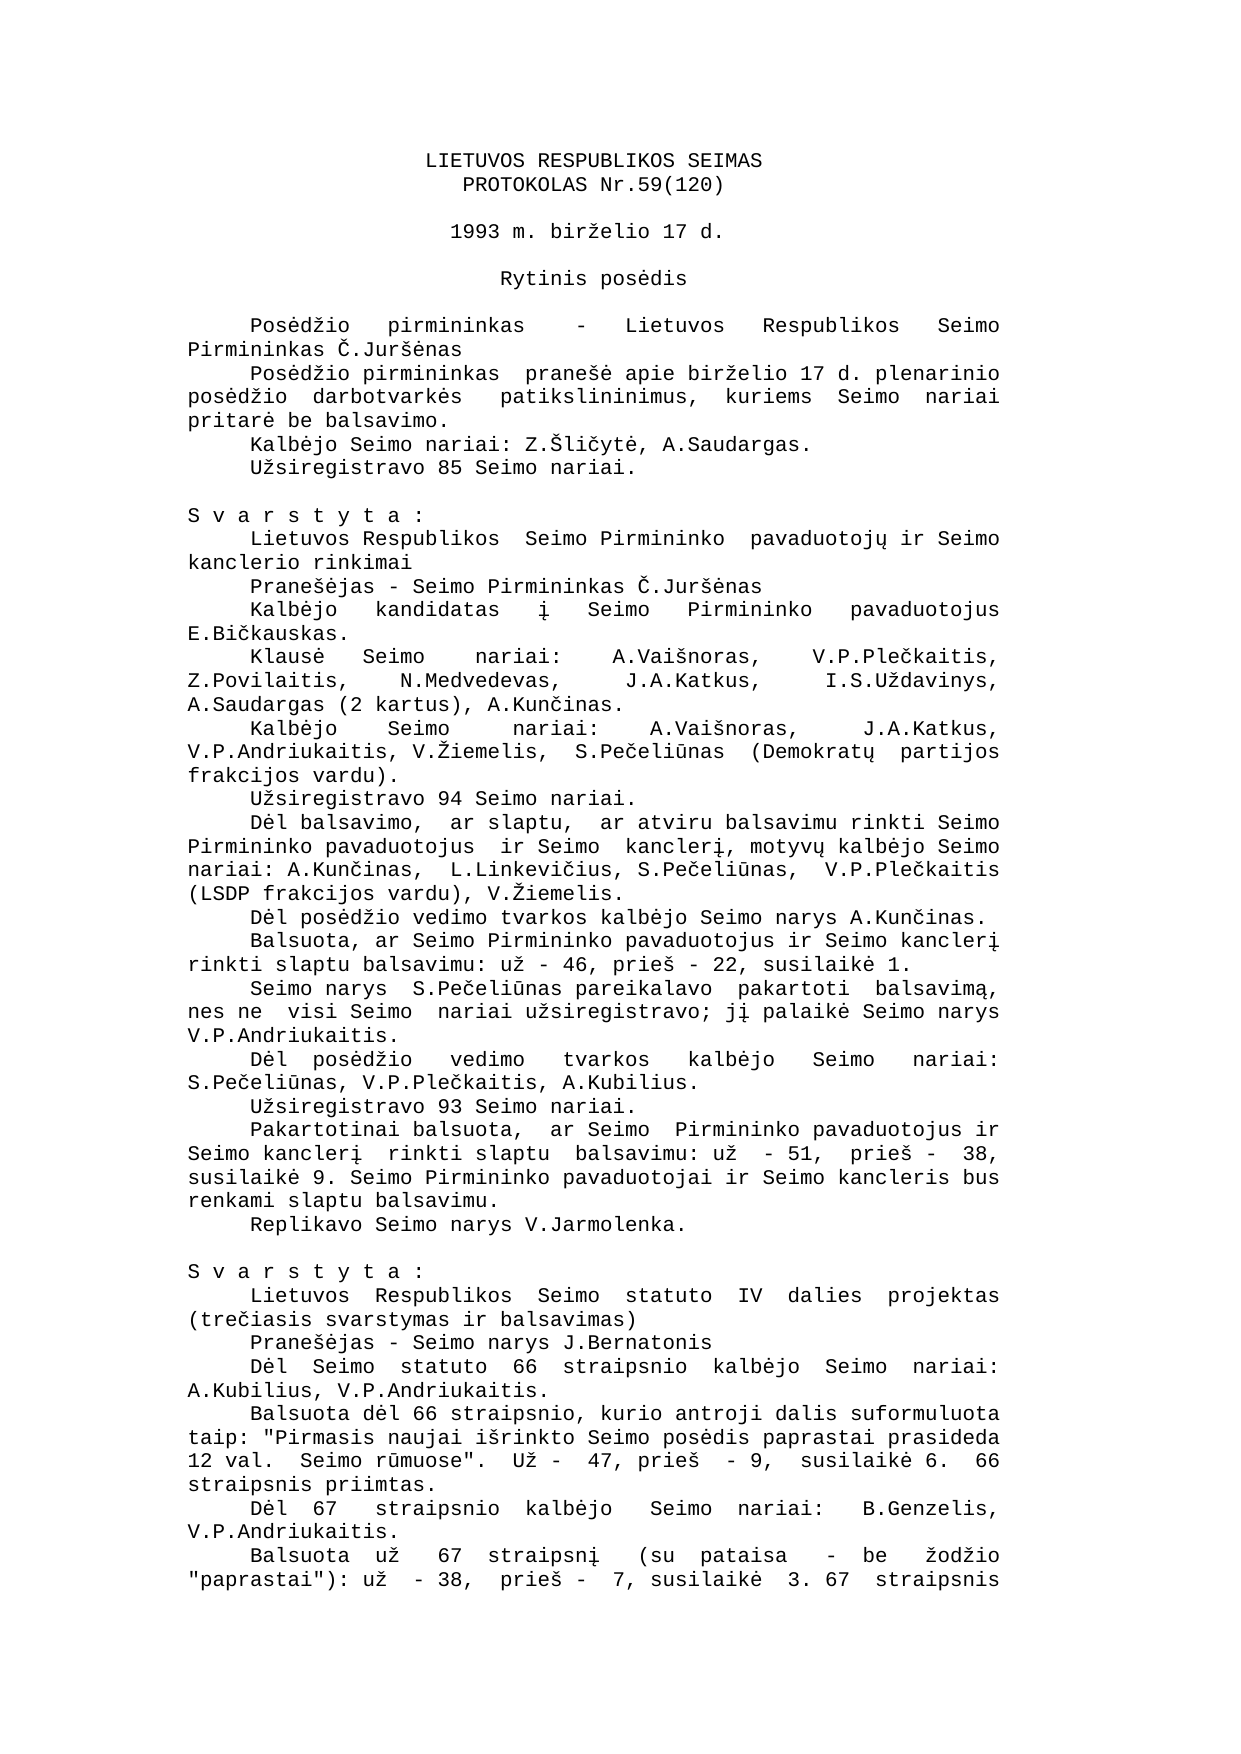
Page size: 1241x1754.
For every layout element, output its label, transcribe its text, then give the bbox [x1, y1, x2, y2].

text Užsiregistravo 94 Seimo nariai. [187, 788, 1053, 812]
text kanclerio rinkimai [187, 552, 1053, 576]
text nariai: A.Kunčinas, L.Linkevičius, S.Pečeliūnas, V.P.Plečkaitis [187, 859, 1053, 883]
text V.P.Andriukaitis. [187, 1025, 1053, 1048]
text Lietuvos Respublikos Seimo statuto IV dalies projektas [187, 1285, 1053, 1309]
text Rytinis posėdis [187, 268, 1053, 292]
text Pirmininko pavaduotojus ir Seimo kanclerį, motyvų kalbėjo Seimo [187, 836, 1053, 859]
text PROTOKOLAS Nr.59(120) [187, 174, 1053, 197]
text Užsiregistravo 85 Seimo nariai. [187, 457, 1053, 481]
text Pranešėjas - Seimo narys J.Bernatonis [187, 1332, 1053, 1356]
text LIETUVOS RESPUBLIKOS SEIMAS [187, 150, 1053, 174]
text straipsnis priimtas. [187, 1474, 1053, 1498]
text rinkti slaptu balsavimu: už - 46, prieš - 22, susilaikė 1. [187, 954, 1053, 978]
text frakcijos vardu). [187, 765, 1053, 788]
text 12 val. Seimo rūmuose". Už - 47, prieš - 9, susilaikė 6. 66 [187, 1451, 1053, 1474]
text S v a r s t y t a : [187, 1261, 1053, 1285]
text S v a r s t y t a : [187, 505, 1053, 528]
text "paprastai"): už - 38, prieš - 7, susilaikė 3. 67 straipsnis [187, 1569, 1053, 1592]
text Klausė Seimo nariai: A.Vaišnoras, V.P.Plečkaitis, [187, 647, 1053, 670]
text Dėl posėdžio vedimo tvarkos kalbėjo Seimo nariai: [187, 1048, 1053, 1072]
text (LSDP frakcijos vardu), V.Žiemelis. [187, 883, 1053, 907]
text Seimo kanclerį rinkti slaptu balsavimu: už - 51, prieš - 38, [187, 1143, 1053, 1167]
text Kalbėjo Seimo nariai: Z.Šličytė, A.Saudargas. [187, 434, 1053, 457]
text pritarė be balsavimo. [187, 410, 1053, 434]
text Balsuota už 67 straipsnį (su pataisa - be žodžio [187, 1545, 1053, 1569]
text Balsuota dėl 66 straipsnio, kurio antroji dalis suformuluota [187, 1403, 1053, 1427]
text Dėl balsavimo, ar slaptu, ar atviru balsavimu rinkti Seimo [187, 812, 1053, 836]
text Kalbėjo Seimo nariai: A.Vaišnoras, J.A.Katkus, [187, 717, 1053, 741]
text Pirmininkas Č.Juršėnas [187, 339, 1053, 363]
text Lietuvos Respublikos Seimo Pirmininko pavaduotojų ir Seimo [187, 528, 1053, 552]
text V.P.Andriukaitis, V.Žiemelis, S.Pečeliūnas (Demokratų partijos [187, 741, 1053, 765]
text Z.Povilaitis, N.Medvedevas, J.A.Katkus, I.S.Uždavinys, [187, 670, 1053, 694]
text 1993 m. birželio 17 d. [187, 221, 1053, 244]
text (trečiasis svarstymas ir balsavimas) [187, 1309, 1053, 1332]
text Posėdžio pirmininkas - Lietuvos Respublikos Seimo [187, 316, 1053, 339]
text posėdžio darbotvarkės patikslininimus, kuriems Seimo nariai [187, 386, 1053, 410]
text susilaikė 9. Seimo Pirmininko pavaduotojai ir Seimo kancleris bus [187, 1167, 1053, 1190]
text Pranešėjas - Seimo Pirmininkas Č.Juršėnas [187, 576, 1053, 599]
text Dėl Seimo statuto 66 straipsnio kalbėjo Seimo nariai: [187, 1356, 1053, 1379]
text Posėdžio pirmininkas pranešė apie birželio 17 d. plenarinio [187, 363, 1053, 386]
text Seimo narys S.Pečeliūnas pareikalavo pakartoti balsavimą, [187, 978, 1053, 1001]
text A.Kubilius, V.P.Andriukaitis. [187, 1379, 1053, 1403]
text Balsuota, ar Seimo Pirmininko pavaduotojus ir Seimo kanclerį [187, 930, 1053, 954]
text Pakartotinai balsuota, ar Seimo Pirmininko pavaduotojus ir [187, 1119, 1053, 1143]
text V.P.Andriukaitis. [187, 1521, 1053, 1545]
text Užsiregistravo 93 Seimo nariai. [187, 1096, 1053, 1119]
text Replikavo Seimo narys V.Jarmolenka. [187, 1214, 1053, 1238]
text Dėl posėdžio vedimo tvarkos kalbėjo Seimo narys A.Kunčinas. [187, 907, 1053, 930]
text taip: "Pirmasis naujai išrinkto Seimo posėdis paprastai prasideda [187, 1427, 1053, 1451]
text S.Pečeliūnas, V.P.Plečkaitis, A.Kubilius. [187, 1072, 1053, 1096]
text Dėl 67 straipsnio kalbėjo Seimo nariai: B.Genzelis, [187, 1498, 1053, 1521]
text renkami slaptu balsavimu. [187, 1190, 1053, 1214]
text Kalbėjo kandidatas į Seimo Pirmininko pavaduotojus [187, 599, 1053, 623]
text A.Saudargas (2 kartus), A.Kunčinas. [187, 694, 1053, 717]
text nes ne visi Seimo nariai užsiregistravo; jį palaikė Seimo narys [187, 1001, 1053, 1025]
text E.Bičkauskas. [187, 623, 1053, 647]
